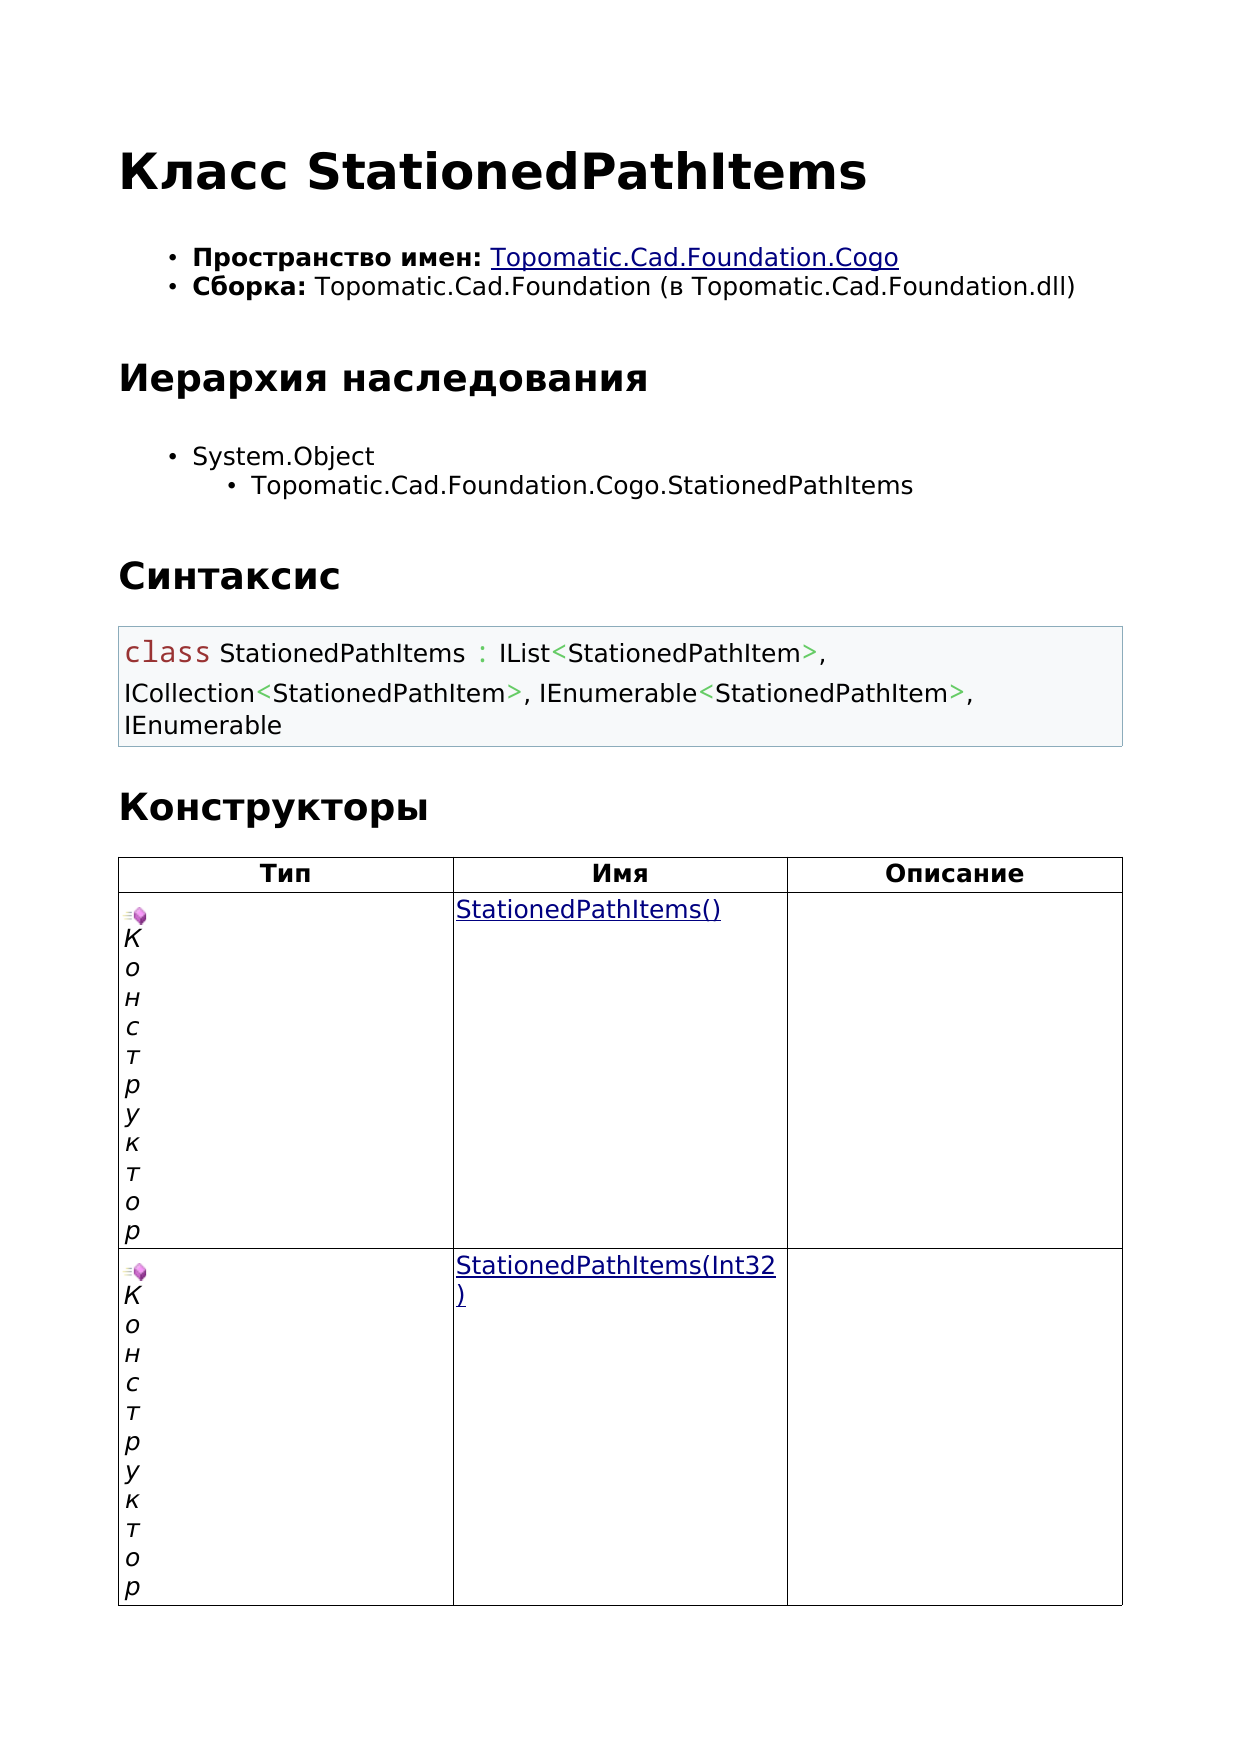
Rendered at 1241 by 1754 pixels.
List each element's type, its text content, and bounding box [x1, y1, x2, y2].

table_cell [788, 1249, 1122, 1605]
picture [121, 1263, 147, 1281]
table_cell [788, 893, 1122, 1248]
picture [121, 907, 147, 925]
table_header Описание [788, 858, 1122, 892]
table_cell [119, 1249, 453, 1605]
list System.Object [177, 442, 1122, 471]
table_header Тип [119, 858, 453, 892]
subtitle Синтаксис [118, 554, 1122, 598]
list Topomatic.Cad.Foundation.Cogo.StationedPathItems [236, 471, 1122, 500]
table_cell [119, 893, 453, 1248]
subtitle Конструкторы [118, 786, 1122, 829]
subtitle Класс StationedPathItems [118, 143, 1122, 201]
table_header class StationedPathItems : IList<StationedPathItem>, ICollection<StationedPathItem>, IEnumerable<StationedPathItem>, IEnumerable [119, 627, 1122, 746]
list Сборка: Topomatic.Cad.Foundation (в Topomatic.Cad.Foundation.dll) [177, 272, 1122, 302]
table_header Имя [454, 858, 787, 892]
table_cell StationedPathItems(Int32) [454, 1249, 787, 1605]
list Пространство имен: Topomatic.Cad.Foundation.Cogo [177, 243, 1122, 272]
subtitle Иерархия наследования [118, 356, 1122, 400]
table_cell StationedPathItems() [454, 893, 787, 1248]
